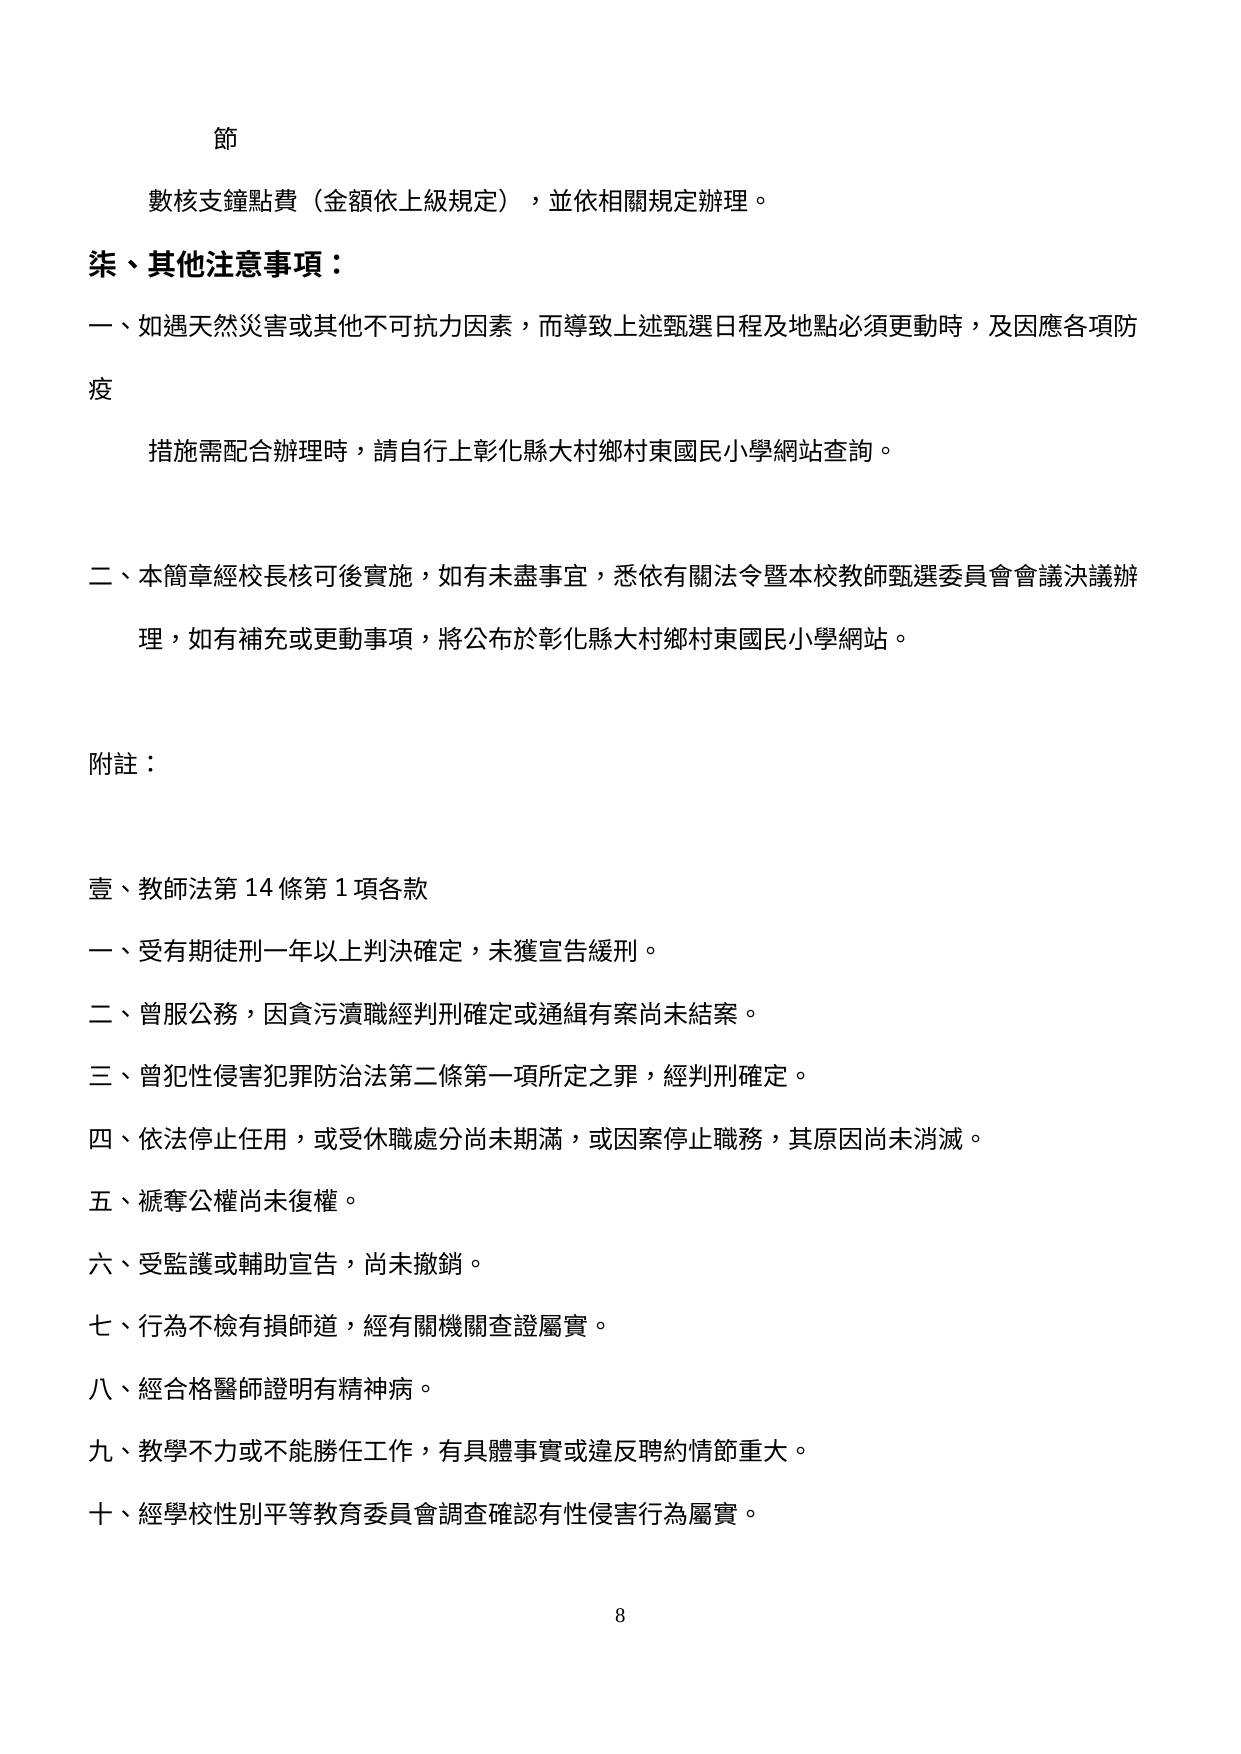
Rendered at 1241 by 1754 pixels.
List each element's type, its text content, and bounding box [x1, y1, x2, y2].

text 八、經合格醫師證明有精神病。 [89, 1346, 1152, 1408]
text 措施需配合辦理時，請自行上彰化縣大村鄉村東國民小學網站查詢。 [89, 408, 1152, 471]
text 五、褫奪公權尚未復權。 [89, 1158, 1152, 1221]
text 十、經學校性別平等教育委員會調查確認有性侵害行為屬實。 [89, 1471, 1152, 1533]
text 一、如遇天然災害或其他不可抗力因素，而導致上述甄選日程及地點必須更動時，及因應各項防疫 [89, 283, 1152, 408]
text 二、曾服公務，因貪污瀆職經判刑確定或通緝有案尚未結案。 [89, 971, 1152, 1033]
text 附註： [89, 721, 1152, 783]
text 四、依法停止任用，或受休職處分尚未期滿，或因案停止職務，其原因尚未消滅。 [89, 1096, 1152, 1158]
text 三、曾犯性侵害犯罪防治法第二條第一項所定之罪，經判刑確定。 [89, 1033, 1152, 1096]
text 九、教學不力或不能勝任工作，有具體事實或違反聘約情節重大。 [89, 1408, 1152, 1471]
text 七、行為不檢有損師道，經有關機關查證屬實。 [89, 1283, 1152, 1346]
text 一、受有期徒刑一年以上判決確定，未獲宣告緩刑。 [89, 908, 1152, 971]
text 二、本簡章經校長核可後實施，如有未盡事宜，悉依有關法令暨本校教師甄選委員會會議決議辦理，如有補充或更動事項，將公布於彰化縣大村鄉村東國民小學網站。 [89, 533, 1152, 658]
text 六、受監護或輔助宣告，尚未撤銷。 [89, 1221, 1152, 1283]
text 柒、其他注意事項： [89, 221, 1152, 283]
text 壹、教師法第14條第1項各款 [89, 846, 1152, 908]
text 數核支鐘點費（金額依上級規定），並依相關規定辦理。 [89, 158, 1152, 221]
text 節 [89, 96, 1152, 158]
